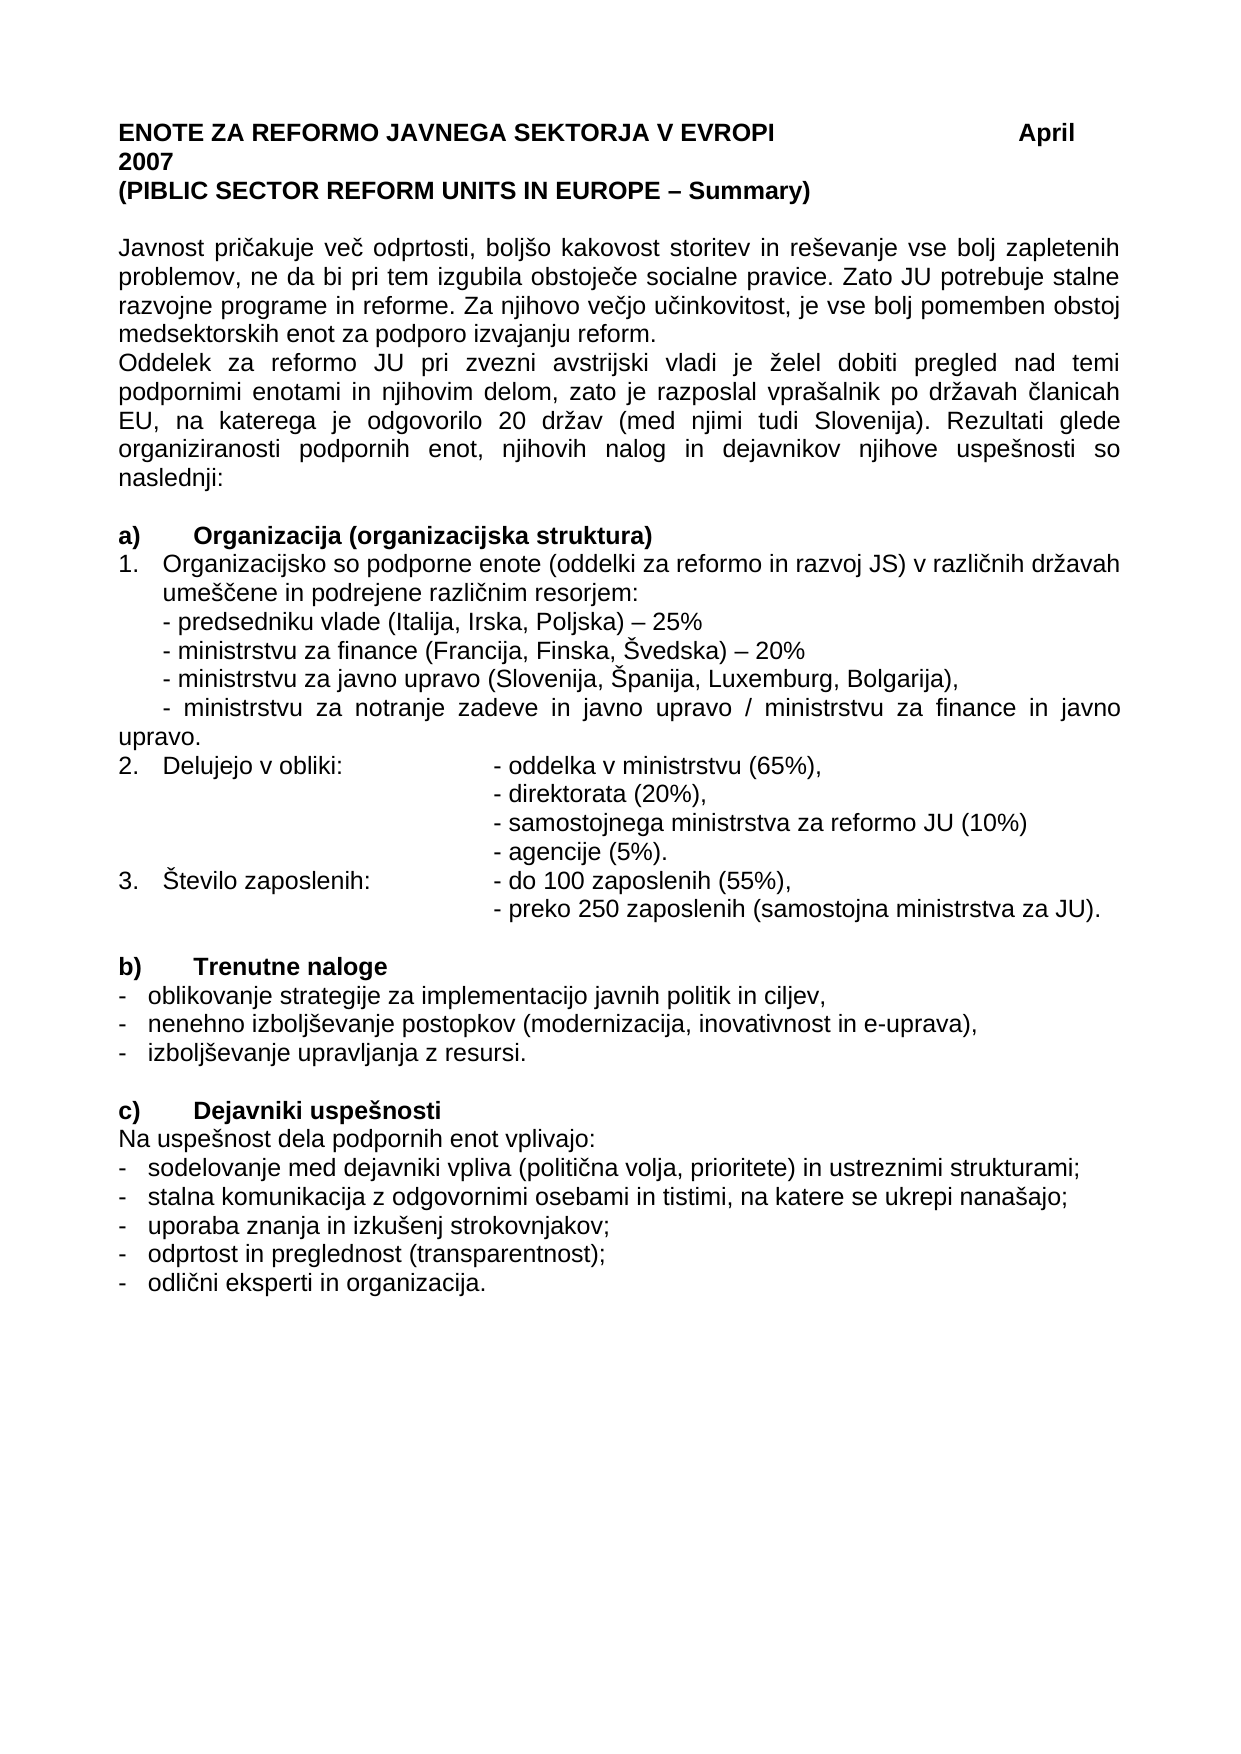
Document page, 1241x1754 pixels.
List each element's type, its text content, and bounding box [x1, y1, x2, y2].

text - nenehno izboljševanje postopkov (modernizacija, inovativnost in e-uprava), [118, 1009, 1122, 1038]
text - ministrstvu za javno upravo (Slovenija, Španija, Luxemburg, Bolgarija), [118, 664, 1122, 693]
text Na uspešnost dela podpornih enot vplivajo: [118, 1124, 1122, 1153]
text - preko 250 zaposlenih (samostojna ministrstva za JU). [118, 894, 1122, 923]
text - direktorata (20%), [118, 779, 1122, 808]
text a) Organizacija (organizacijska struktura) [118, 521, 1122, 549]
text - ministrstvu za finance (Francija, Finska, Švedska) – 20% [118, 636, 1122, 664]
text - stalna komunikacija z odgovornimi osebami in tistimi, na katere se ukrepi nanašajo; [118, 1182, 1122, 1211]
text ENOTE ZA REFORMO JAVNEGA SEKTORJA V EVROPI April 2007 [118, 118, 1122, 176]
text - agencije (5%). [118, 837, 1122, 866]
text (PIBLIC SECTOR REFORM UNITS IN EUROPE – Summary) [118, 176, 1122, 204]
text 3. Število zaposlenih: - do 100 zaposlenih (55%), [118, 866, 1122, 894]
text - predsedniku vlade (Italija, Irska, Poljska) – 25% [118, 607, 1122, 636]
text b) Trenutne naloge [118, 952, 1122, 981]
text 2. Delujejo v obliki: - oddelka v ministrstvu (65%), [118, 751, 1122, 779]
text - ministrstvu za notranje zadeve in javno upravo / ministrstvu za finance in javno upravo. [118, 693, 1122, 751]
text - sodelovanje med dejavniki vpliva (politična volja, prioritete) in ustreznimi strukturami; [118, 1153, 1122, 1182]
text - uporaba znanja in izkušenj strokovnjakov; [118, 1211, 1122, 1239]
text c) Dejavniki uspešnosti [118, 1096, 1122, 1124]
text Javnost pričakuje več odprtosti, boljšo kakovost storitev in reševanje vse bolj zapletenih problemov, ne da bi pri tem izgubila obstoječe socialne pravice. Zato JU potrebuje stalne razvojne programe in reforme. Za njihovo večjo učinkovitost, je vse bolj pomemben obstoj medsektorskih enot za podporo izvajanju reform. [118, 233, 1122, 348]
text - oblikovanje strategije za implementacijo javnih politik in ciljev, [118, 981, 1122, 1009]
text - izboljševanje upravljanja z resursi. [118, 1038, 1122, 1067]
text - samostojnega ministrstva za reformo JU (10%) [118, 808, 1122, 837]
text Oddelek za reformo JU pri zvezni avstrijski vladi je želel dobiti pregled nad temi podpornimi enotami in njihovim delom, zato je razposlal vprašalnik po državah članicah EU, na katerega je odgovorilo 20 držav (med njimi tudi Slovenija). Rezultati glede organiziranosti podpornih enot, njihovih nalog in dejavnikov njihove uspešnosti so naslednji: [118, 348, 1122, 492]
text 1. Organizacijsko so podporne enote (oddelki za reformo in razvoj JS) v različnih državah umeščene in podrejene različnim resorjem: [118, 549, 1122, 607]
text - odprtost in preglednost (transparentnost); [118, 1239, 1122, 1268]
text - odlični eksperti in organizacija. [118, 1268, 1122, 1297]
